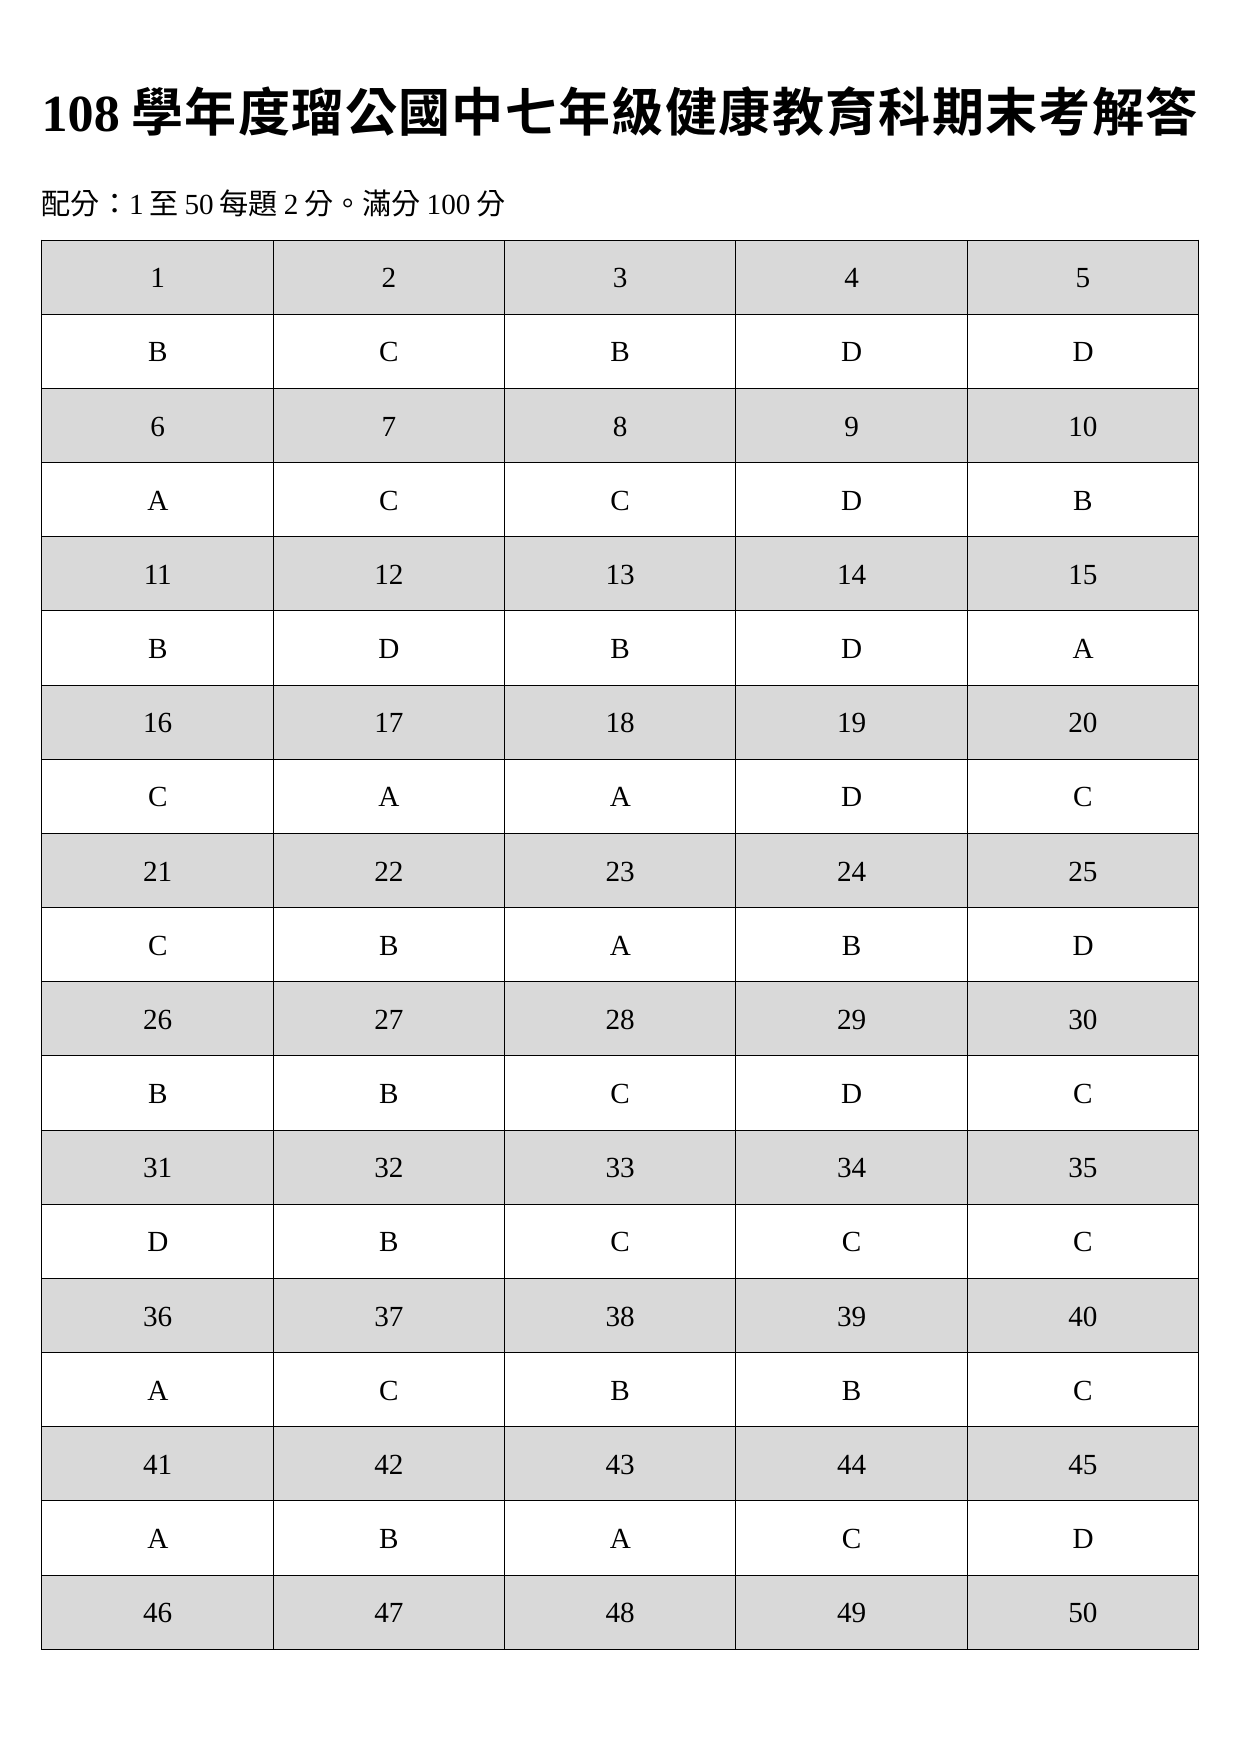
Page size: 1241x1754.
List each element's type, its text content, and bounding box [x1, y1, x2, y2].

table_cell D [736, 760, 967, 833]
table_cell 41 [42, 1427, 273, 1500]
table_cell C [736, 1205, 967, 1278]
table_cell 14 [736, 537, 967, 610]
table_cell 49 [736, 1576, 967, 1649]
table_cell 25 [968, 834, 1198, 907]
table_cell 15 [968, 537, 1198, 610]
table_cell 30 [968, 982, 1198, 1055]
table_cell D [968, 315, 1198, 388]
table_cell 9 [736, 389, 967, 462]
table_cell 7 [274, 389, 504, 462]
table_cell 44 [736, 1427, 967, 1500]
table_cell 48 [505, 1576, 735, 1649]
table_cell A [42, 1501, 273, 1574]
table_cell 43 [505, 1427, 735, 1500]
table_cell C [736, 1501, 967, 1574]
table_cell B [736, 1353, 967, 1426]
table_cell 26 [42, 982, 273, 1055]
table_cell 36 [42, 1279, 273, 1352]
table_cell D [968, 1501, 1198, 1574]
table_cell 32 [274, 1131, 504, 1204]
table_cell A [505, 1501, 735, 1574]
table_cell B [968, 463, 1198, 536]
text 108學年度瑠公國中七年級健康教育科期末考解答 [41, 52, 1199, 164]
table_cell 40 [968, 1279, 1198, 1352]
table_cell C [968, 1205, 1198, 1278]
table_header 2 [274, 241, 504, 314]
table_cell 46 [42, 1576, 273, 1649]
table_header 3 [505, 241, 735, 314]
table_cell A [505, 908, 735, 981]
table_cell 19 [736, 686, 967, 759]
table_cell B [505, 1353, 735, 1426]
table_cell D [968, 908, 1198, 981]
table_cell 6 [42, 389, 273, 462]
table_cell D [274, 611, 504, 684]
table_cell 34 [736, 1131, 967, 1204]
table_cell 31 [42, 1131, 273, 1204]
table_header 5 [968, 241, 1198, 314]
table_cell 28 [505, 982, 735, 1055]
table_cell D [736, 463, 967, 536]
table_cell 24 [736, 834, 967, 907]
table_cell 29 [736, 982, 967, 1055]
table_cell 13 [505, 537, 735, 610]
table_cell C [968, 760, 1198, 833]
table_cell 50 [968, 1576, 1198, 1649]
table_cell B [736, 908, 967, 981]
table_cell C [274, 1353, 504, 1426]
table_cell D [736, 315, 967, 388]
table_cell 11 [42, 537, 273, 610]
table_cell B [274, 1501, 504, 1574]
table_cell C [42, 760, 273, 833]
text 配分：1至50每題2分。滿分100分 [41, 164, 1199, 239]
table_cell C [505, 1205, 735, 1278]
table_cell 47 [274, 1576, 504, 1649]
table_cell 22 [274, 834, 504, 907]
table_cell B [505, 611, 735, 684]
table_cell B [505, 315, 735, 388]
table_cell C [274, 463, 504, 536]
table_cell 17 [274, 686, 504, 759]
table_cell 10 [968, 389, 1198, 462]
table_cell A [42, 1353, 273, 1426]
table_cell 38 [505, 1279, 735, 1352]
table_cell A [42, 463, 273, 536]
table_cell B [42, 1056, 273, 1129]
table_cell 12 [274, 537, 504, 610]
table_cell C [42, 908, 273, 981]
table_cell D [736, 1056, 967, 1129]
table_cell D [736, 611, 967, 684]
table_cell B [274, 908, 504, 981]
table_cell 33 [505, 1131, 735, 1204]
table_cell 45 [968, 1427, 1198, 1500]
table_cell 37 [274, 1279, 504, 1352]
table_cell 18 [505, 686, 735, 759]
table_cell A [505, 760, 735, 833]
table_cell C [505, 1056, 735, 1129]
table_cell C [505, 463, 735, 536]
table_cell B [274, 1205, 504, 1278]
table_cell C [274, 315, 504, 388]
table_cell A [274, 760, 504, 833]
table_cell 23 [505, 834, 735, 907]
table_cell A [968, 611, 1198, 684]
table_header 4 [736, 241, 967, 314]
table_cell B [42, 315, 273, 388]
table_cell 20 [968, 686, 1198, 759]
table_cell 16 [42, 686, 273, 759]
table_cell D [42, 1205, 273, 1278]
table_header 1 [42, 241, 273, 314]
table_cell 8 [505, 389, 735, 462]
table_cell 35 [968, 1131, 1198, 1204]
table_cell B [274, 1056, 504, 1129]
table_cell B [42, 611, 273, 684]
table_cell 27 [274, 982, 504, 1055]
table_cell C [968, 1056, 1198, 1129]
table_cell 42 [274, 1427, 504, 1500]
table_cell 39 [736, 1279, 967, 1352]
table_cell 21 [42, 834, 273, 907]
table_cell C [968, 1353, 1198, 1426]
